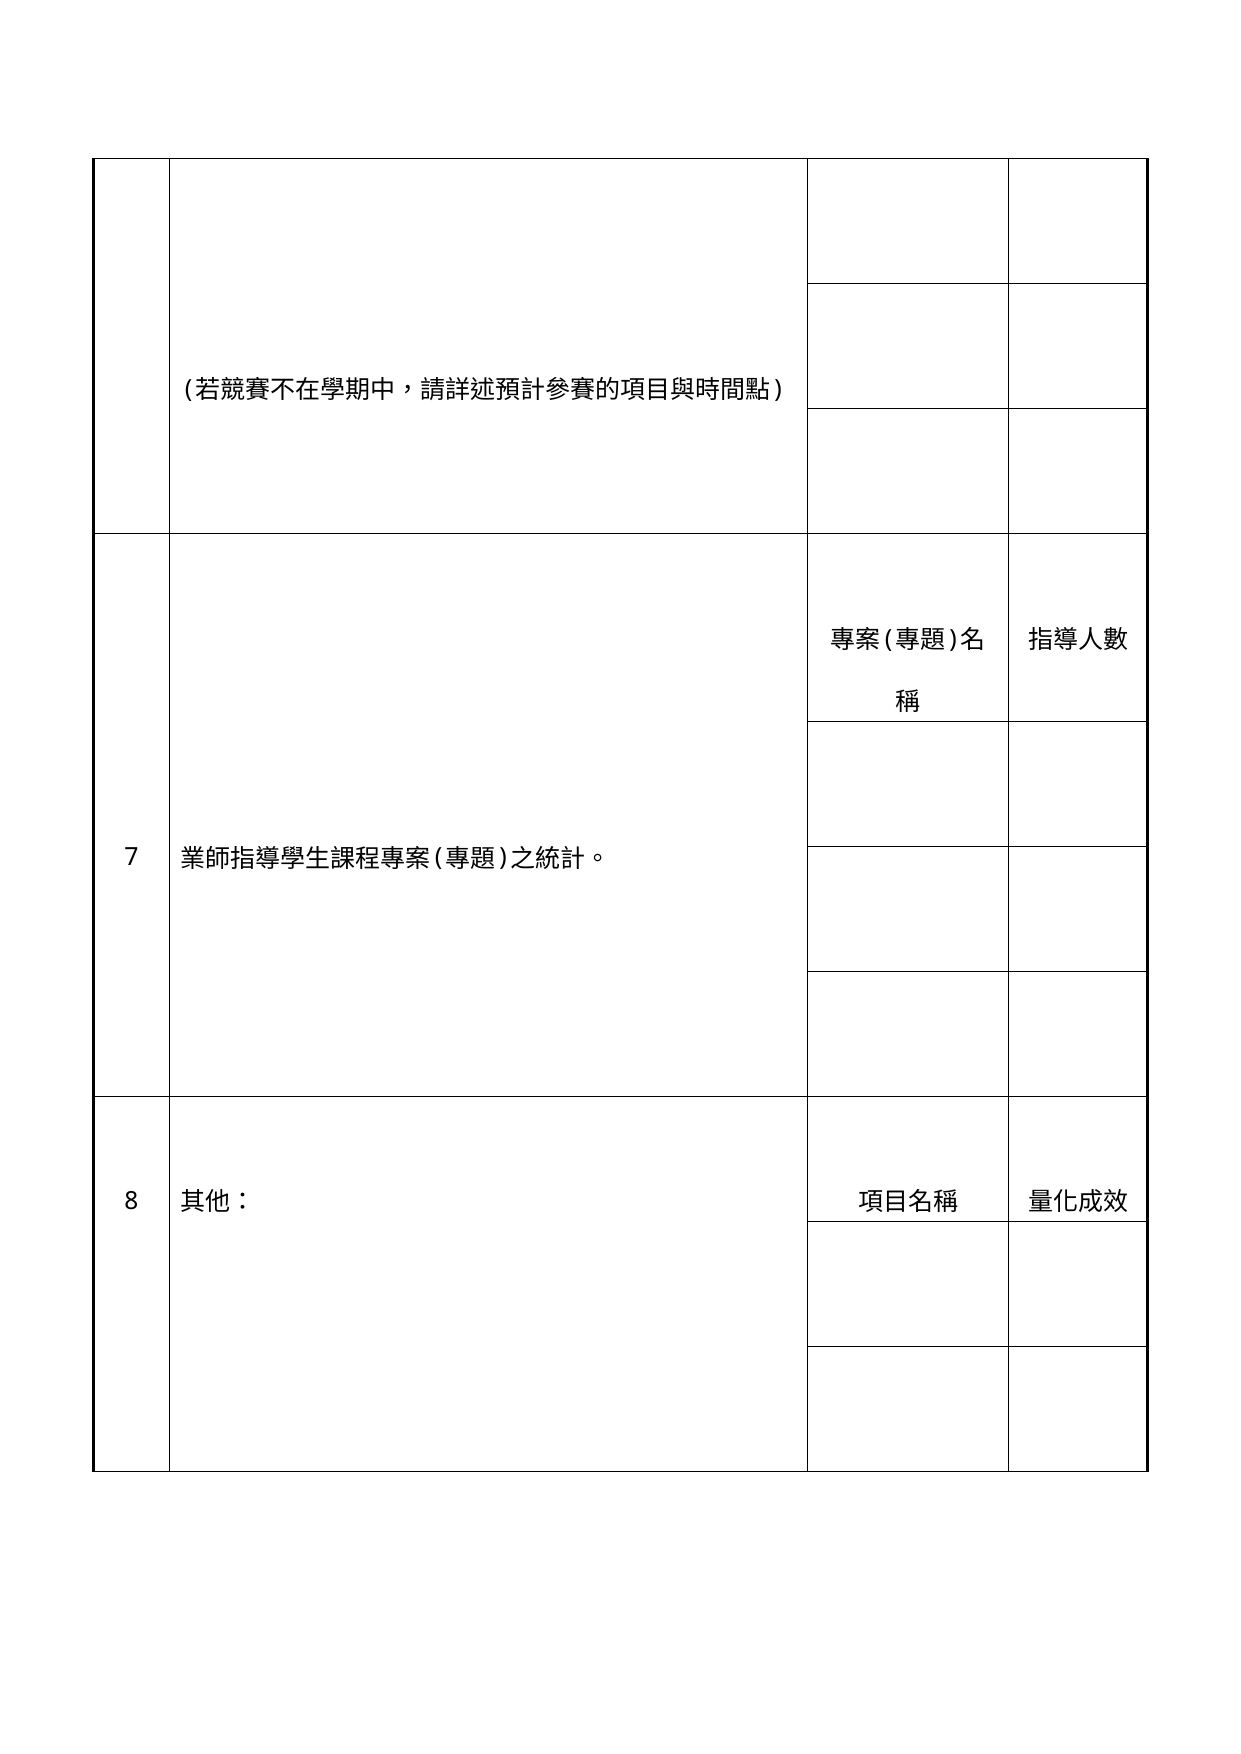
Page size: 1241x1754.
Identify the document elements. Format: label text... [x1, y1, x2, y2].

table_cell [1009, 847, 1146, 971]
table_cell (若競賽不在學期中，請詳述預計參賽的項目與時間點) [170, 159, 807, 533]
table_cell [1009, 159, 1146, 283]
table_cell 專案(專題)名稱 [808, 534, 1008, 721]
table_cell [1009, 972, 1146, 1096]
table_cell [1009, 284, 1146, 408]
table_cell 項目名稱 [808, 1097, 1008, 1221]
table_cell [808, 847, 1008, 971]
table_cell [808, 1222, 1008, 1346]
table_cell [95, 159, 169, 533]
table_cell [808, 159, 1008, 283]
table_cell [1009, 1347, 1146, 1471]
table_cell [808, 972, 1008, 1096]
table_cell 8 [95, 1097, 169, 1471]
table_cell [808, 722, 1008, 846]
table_cell 7 [95, 534, 169, 1096]
table_cell 業師指導學生課程專案(專題)之統計。 [170, 534, 807, 1096]
table_cell 指導人數 [1009, 534, 1146, 721]
table_cell [1009, 722, 1146, 846]
table_cell [1009, 409, 1146, 533]
table_cell [808, 409, 1008, 533]
table_cell [808, 284, 1008, 408]
table_cell [1009, 1222, 1146, 1346]
table_cell [808, 1347, 1008, 1471]
table_cell 其他： [170, 1097, 807, 1471]
table_cell 量化成效 [1009, 1097, 1146, 1221]
